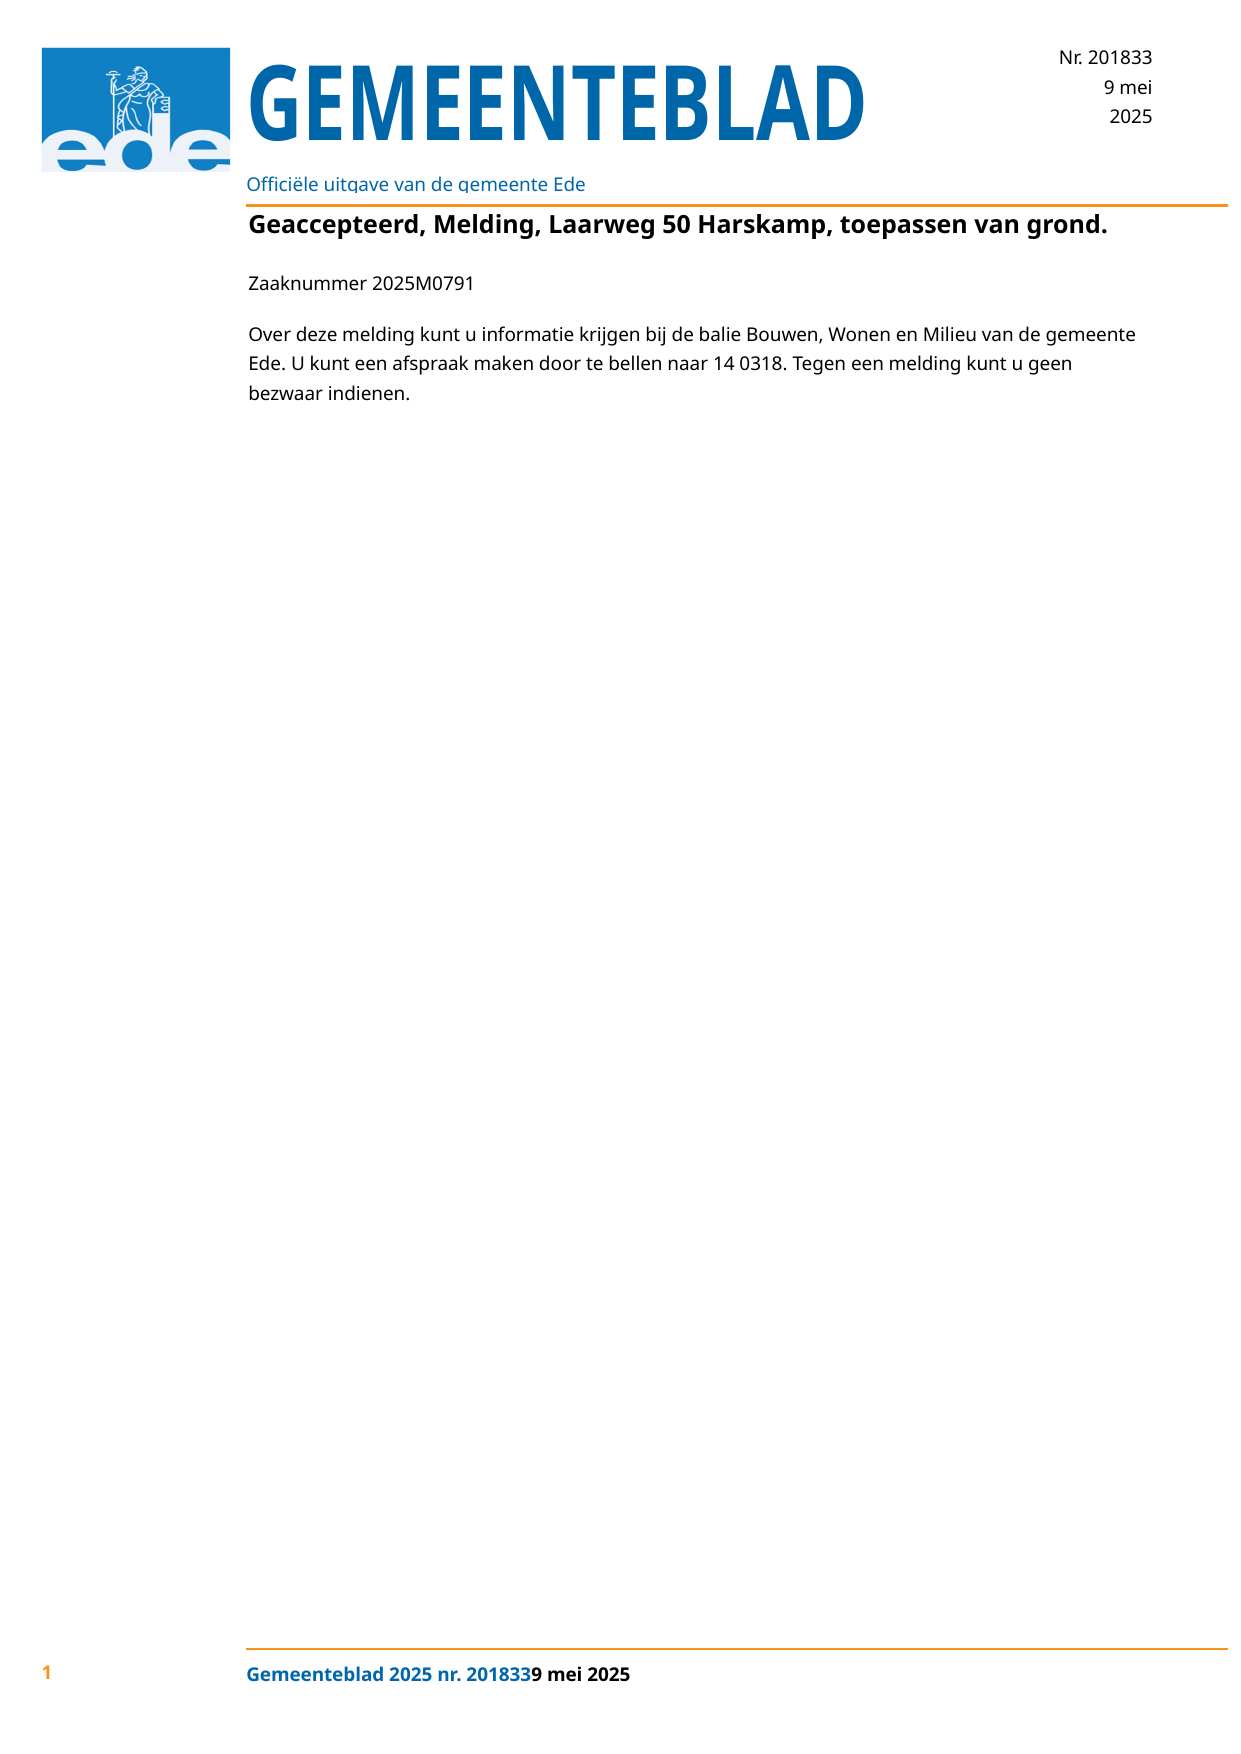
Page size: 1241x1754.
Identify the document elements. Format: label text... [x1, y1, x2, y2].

text Geaccepteerd, Melding, Laarweg 50 Harskamp, toepassen van grond. [248, 207, 1152, 241]
text Zaaknummer 2025M0791 [248, 270, 1152, 296]
text Over deze melding kunt u informatie krijgen bij de balie Bouwen, Wonen en Milieu van de gemeente Ede. U kunt een afspraak maken door te bellen naar 14 0318. Tegen een melding kunt u geen bezwaar indienen. [248, 321, 1152, 406]
picture [41, 47, 231, 172]
